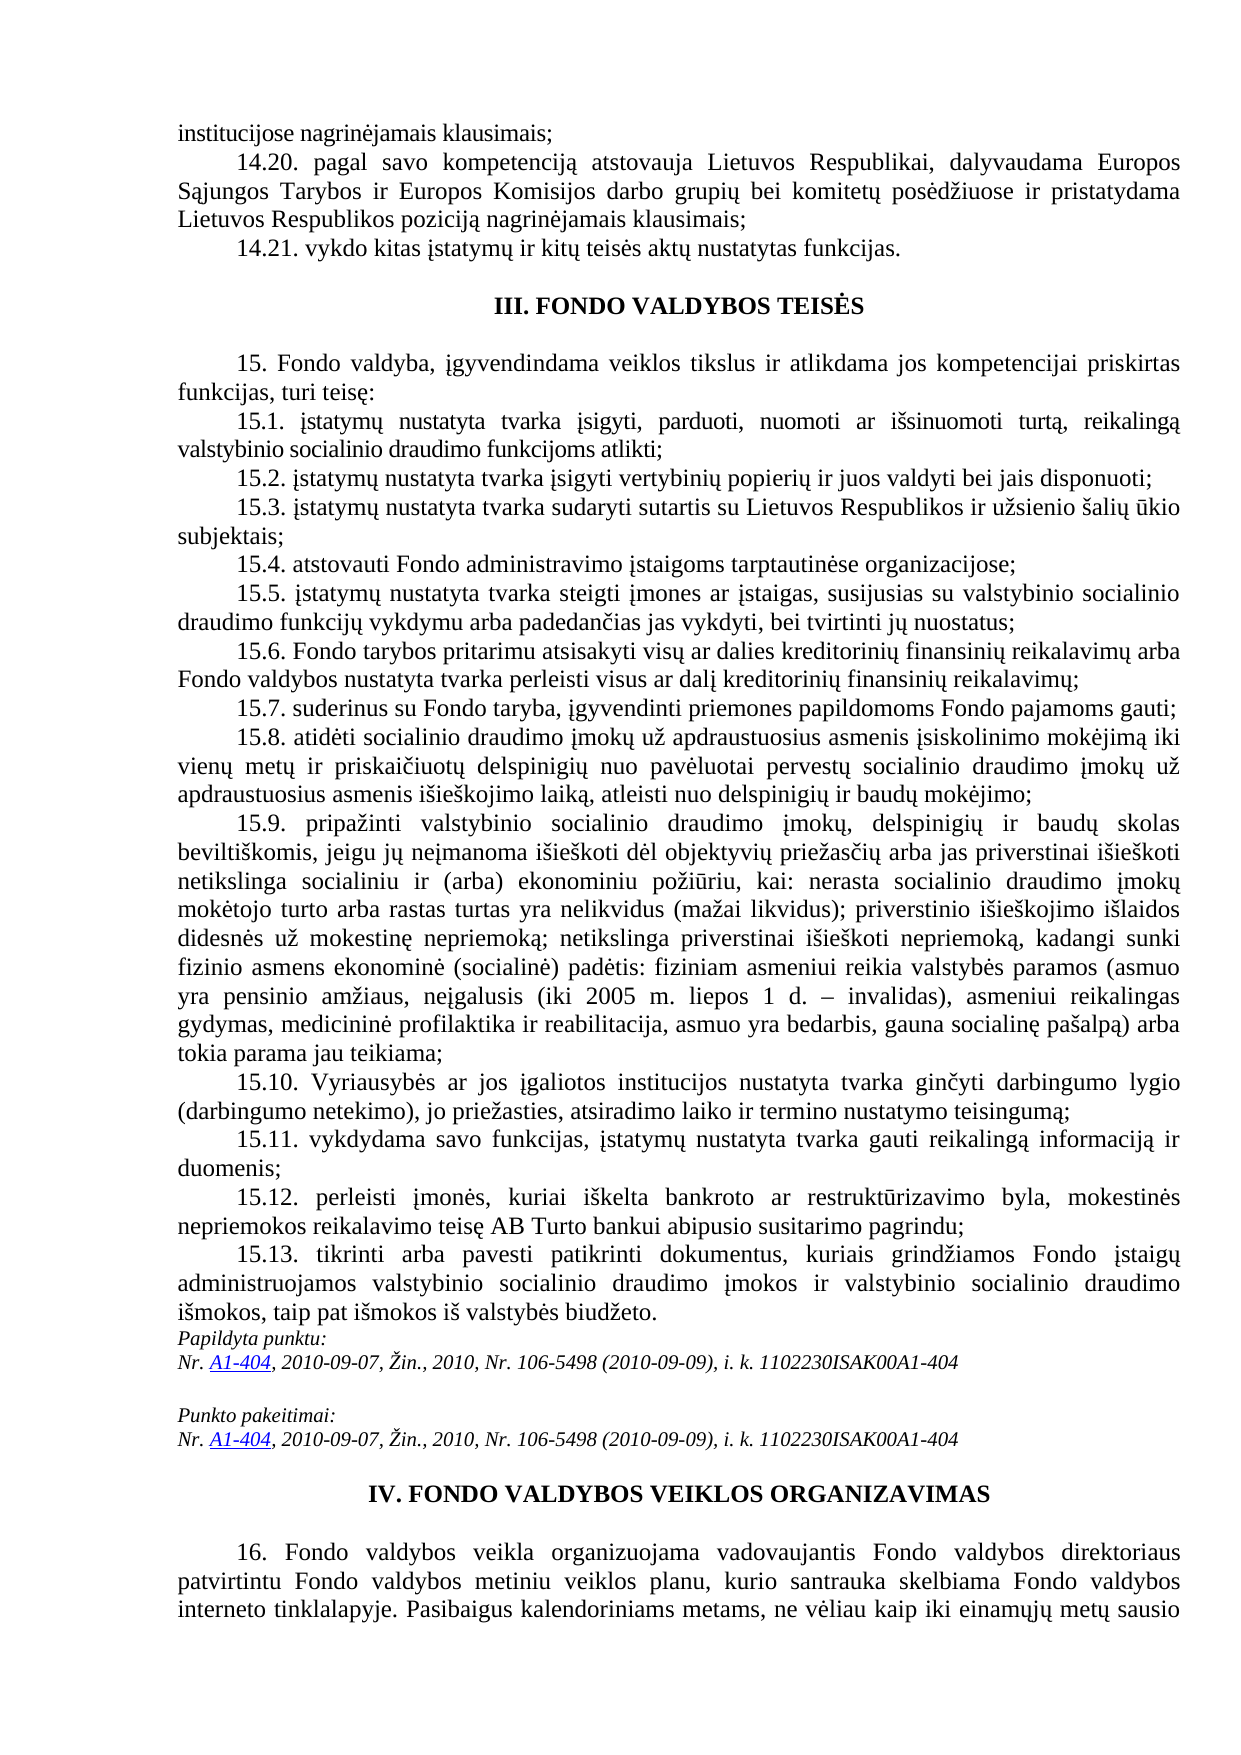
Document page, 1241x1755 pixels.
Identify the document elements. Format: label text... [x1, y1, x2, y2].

text 15.10. Vyriausybės ar jos įgaliotos institucijos nustatyta tvarka ginčyti darbingumo lygio (darbingumo netekimo), jo priežasties, atsiradimo laiko ir termino nustatymo teisingumą; [177, 1067, 1181, 1124]
text 14.20. pagal savo kompetenciją atstovauja Lietuvos Respublikai, dalyvaudama Europos Sąjungos Tarybos ir Europos Komisijos darbo grupių bei komitetų posėdžiuose ir pristatydama Lietuvos Respublikos poziciją nagrinėjamais klausimais; [177, 147, 1181, 233]
text 15.11. vykdydama savo funkcijas, įstatymų nustatyta tvarka gauti reikalingą informaciją ir duomenis; [177, 1124, 1181, 1182]
text III. FONDO VALDYBOS TEISĖS [177, 291, 1181, 319]
text 15.12. perleisti įmonės, kuriai iškelta bankroto ar restruktūrizavimo byla, mokestinės nepriemokos reikalavimo teisę AB Turto bankui abipusio susitarimo pagrindu; [177, 1182, 1181, 1239]
text 15.13. tikrinti arba pavesti patikrinti dokumentus, kuriais grindžiamos Fondo įstaigų administruojamos valstybinio socialinio draudimo įmokos ir valstybinio socialinio draudimo išmokos, taip pat išmokos iš valstybės biudžeto. [177, 1239, 1181, 1326]
text Punkto pakeitimai: [177, 1403, 1181, 1427]
text 15.1. įstatymų nustatyta tvarka įsigyti, parduoti, nuomoti ar išsinuomoti turtą, reikalingą valstybinio socialinio draudimo funkcijoms atlikti; [177, 406, 1181, 463]
text 16. Fondo valdybos veikla organizuojama vadovaujantis Fondo valdybos direktoriaus patvirtintu Fondo valdybos metiniu veiklos planu, kurio santrauka skelbiama Fondo valdybos interneto tinklalapyje. Pasibaigus kalendoriniams metams, ne vėliau kaip iki einamųjų metų sausio [177, 1537, 1181, 1623]
text 15.5. įstatymų nustatyta tvarka steigti įmones ar įstaigas, susijusias su valstybinio socialinio draudimo funkcijų vykdymu arba padedančias jas vykdyti, bei tvirtinti jų nuostatus; [177, 578, 1181, 636]
text institucijose nagrinėjamais klausimais; [177, 118, 1181, 147]
text Nr. A1-404, 2010-09-07, Žin., 2010, Nr. 106-5498 (2010-09-09), i. k. 1102230ISAK00A1-404 [177, 1427, 1181, 1451]
text 15.8. atidėti socialinio draudimo įmokų už apdraustuosius asmenis įsiskolinimo mokėjimą iki vienų metų ir priskaičiuotų delspinigių nuo pavėluotai pervestų socialinio draudimo įmokų už apdraustuosius asmenis išieškojimo laiką, atleisti nuo delspinigių ir baudų mokėjimo; [177, 722, 1181, 808]
text 15.2. įstatymų nustatyta tvarka įsigyti vertybinių popierių ir juos valdyti bei jais disponuoti; [177, 463, 1181, 492]
text IV. FONDO VALDYBOS VEIKLOS ORGANIZAVIMAS [177, 1479, 1181, 1508]
text 15. Fondo valdyba, įgyvendindama veiklos tikslus ir atlikdama jos kompetencijai priskirtas funkcijas, turi teisę: [177, 348, 1181, 406]
text 15.9. pripažinti valstybinio socialinio draudimo įmokų, delspinigių ir baudų skolas beviltiškomis, jeigu jų neįmanoma išieškoti dėl objektyvių priežasčių arba jas priverstinai išieškoti netikslinga socialiniu ir (arba) ekonominiu požiūriu, kai: nerasta socialinio draudimo įmokų mokėtojo turto arba rastas turtas yra nelikvidus (mažai likvidus); priverstinio išieškojimo išlaidos didesnės už mokestinę nepriemoką; netikslinga priverstinai išieškoti nepriemoką, kadangi sunki fizinio asmens ekonominė (socialinė) padėtis: fiziniam asmeniui reikia valstybės paramos (asmuo yra pensinio amžiaus, neįgalusis (iki 2005 m. liepos 1 d. – invalidas), asmeniui reikalingas gydymas, medicininė profilaktika ir reabilitacija, asmuo yra bedarbis, gauna socialinę pašalpą) arba tokia parama jau teikiama; [177, 808, 1181, 1067]
text Papildyta punktu: [177, 1326, 1181, 1350]
text 15.7. suderinus su Fondo taryba, įgyvendinti priemones papildomoms Fondo pajamoms gauti; [177, 693, 1181, 722]
text 15.4. atstovauti Fondo administravimo įstaigoms tarptautinėse organizacijose; [177, 549, 1181, 578]
text 15.3. įstatymų nustatyta tvarka sudaryti sutartis su Lietuvos Respublikos ir užsienio šalių ūkio subjektais; [177, 492, 1181, 549]
text 14.21. vykdo kitas įstatymų ir kitų teisės aktų nustatytas funkcijas. [177, 233, 1181, 262]
text 15.6. Fondo tarybos pritarimu atsisakyti visų ar dalies kreditorinių finansinių reikalavimų arba Fondo valdybos nustatyta tvarka perleisti visus ar dalį kreditorinių finansinių reikalavimų; [177, 636, 1181, 693]
text Nr. A1-404, 2010-09-07, Žin., 2010, Nr. 106-5498 (2010-09-09), i. k. 1102230ISAK00A1-404 [177, 1350, 1181, 1374]
